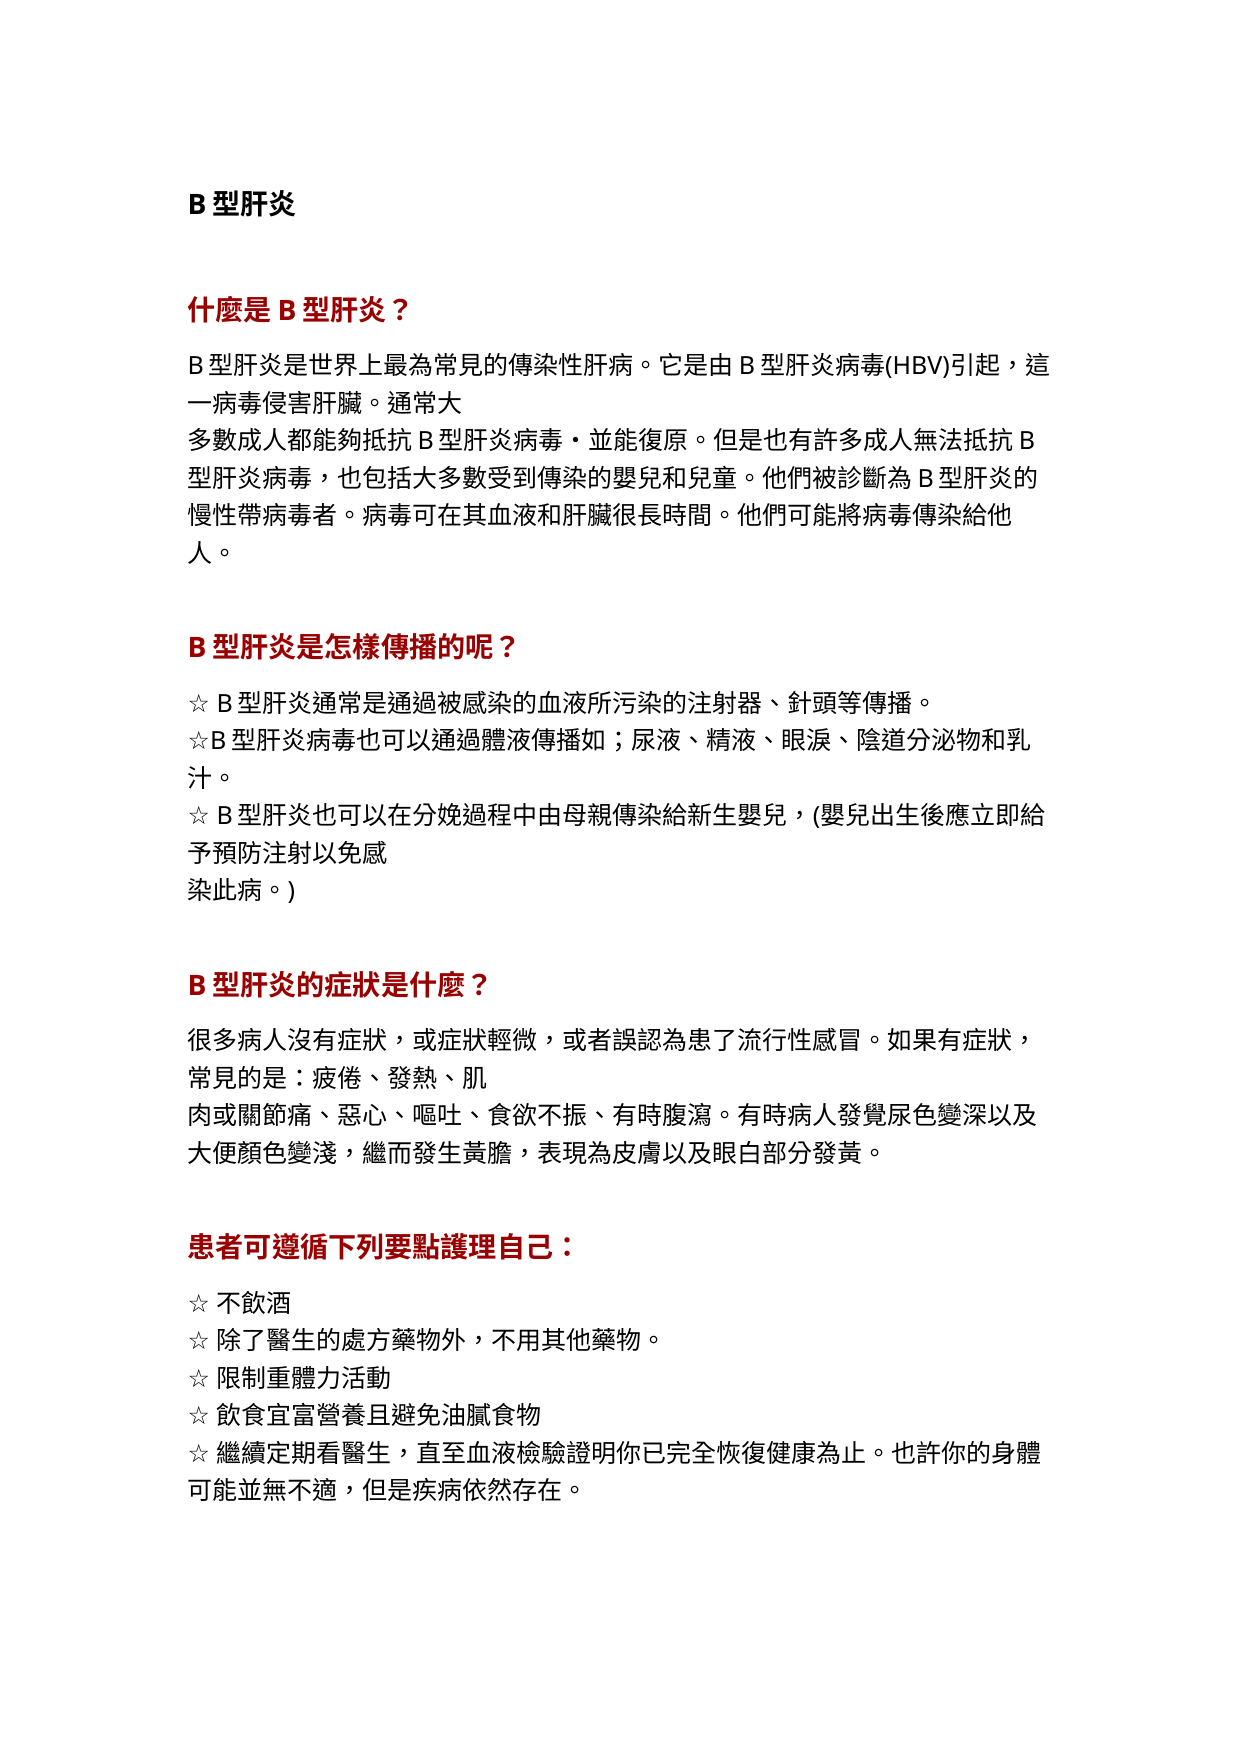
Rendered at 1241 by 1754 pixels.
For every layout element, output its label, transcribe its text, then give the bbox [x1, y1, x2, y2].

subtitle B型肝炎 [187, 164, 1053, 239]
table_header 什麼是B型肝炎？ B型肝炎是世界上最為常見的傳染性肝病。它是由B型肝炎病毒(HBV)引起，這一病毒侵害肝臟。通常大 多數成人都能夠抵抗B型肝炎病毒‧並能復原。但是也有許多成人無法抵抗B型肝炎病毒，也包括大多數受到傳染的嬰兒和兒童。他們被診斷為B型肝炎的慢性帶病毒者。病毒可在其血液和肝臟很長時間。他們可能將病毒傳染給他人。 B型肝炎是怎樣傳播的呢？ ☆ B型肝炎通常是通過被感染的血液所污染的注射器、針頭等傳播。 ☆B型肝炎病毒也可以通過體液傳播如；尿液、精液、眼淚、陰道分泌物和乳汁。 ☆ B型肝炎也可以在分娩過程中由母親傳染給新生嬰兒，(嬰兒出生後應立即給予預防注射以免感 染此病。) B型肝炎的症狀是什麼？ 很多病人沒有症狀，或症狀輕微，或者誤認為患了流行性感冒。如果有症狀，常見的是：疲倦、發熱、肌 肉或關節痛、惡心、嘔吐、食欲不振、有時腹瀉。有時病人發覺尿色變深以及大便顏色變淺，繼而發生黃膽，表現為皮膚以及眼白部分發黃。 患者可遵循下列要點護理自己： ☆ 不飲酒 ☆ 除了醫生的處方藥物外，不用其他藥物。 ☆ 限制重體力活動 ☆ 飲食宜富營養且避免油膩食物 ☆ 繼續定期看醫生，直至血液檢驗證明你已完全恢復健康為止。也許你的身體可能並無不適，但是疾病依然存在。 [186, 269, 1054, 1547]
